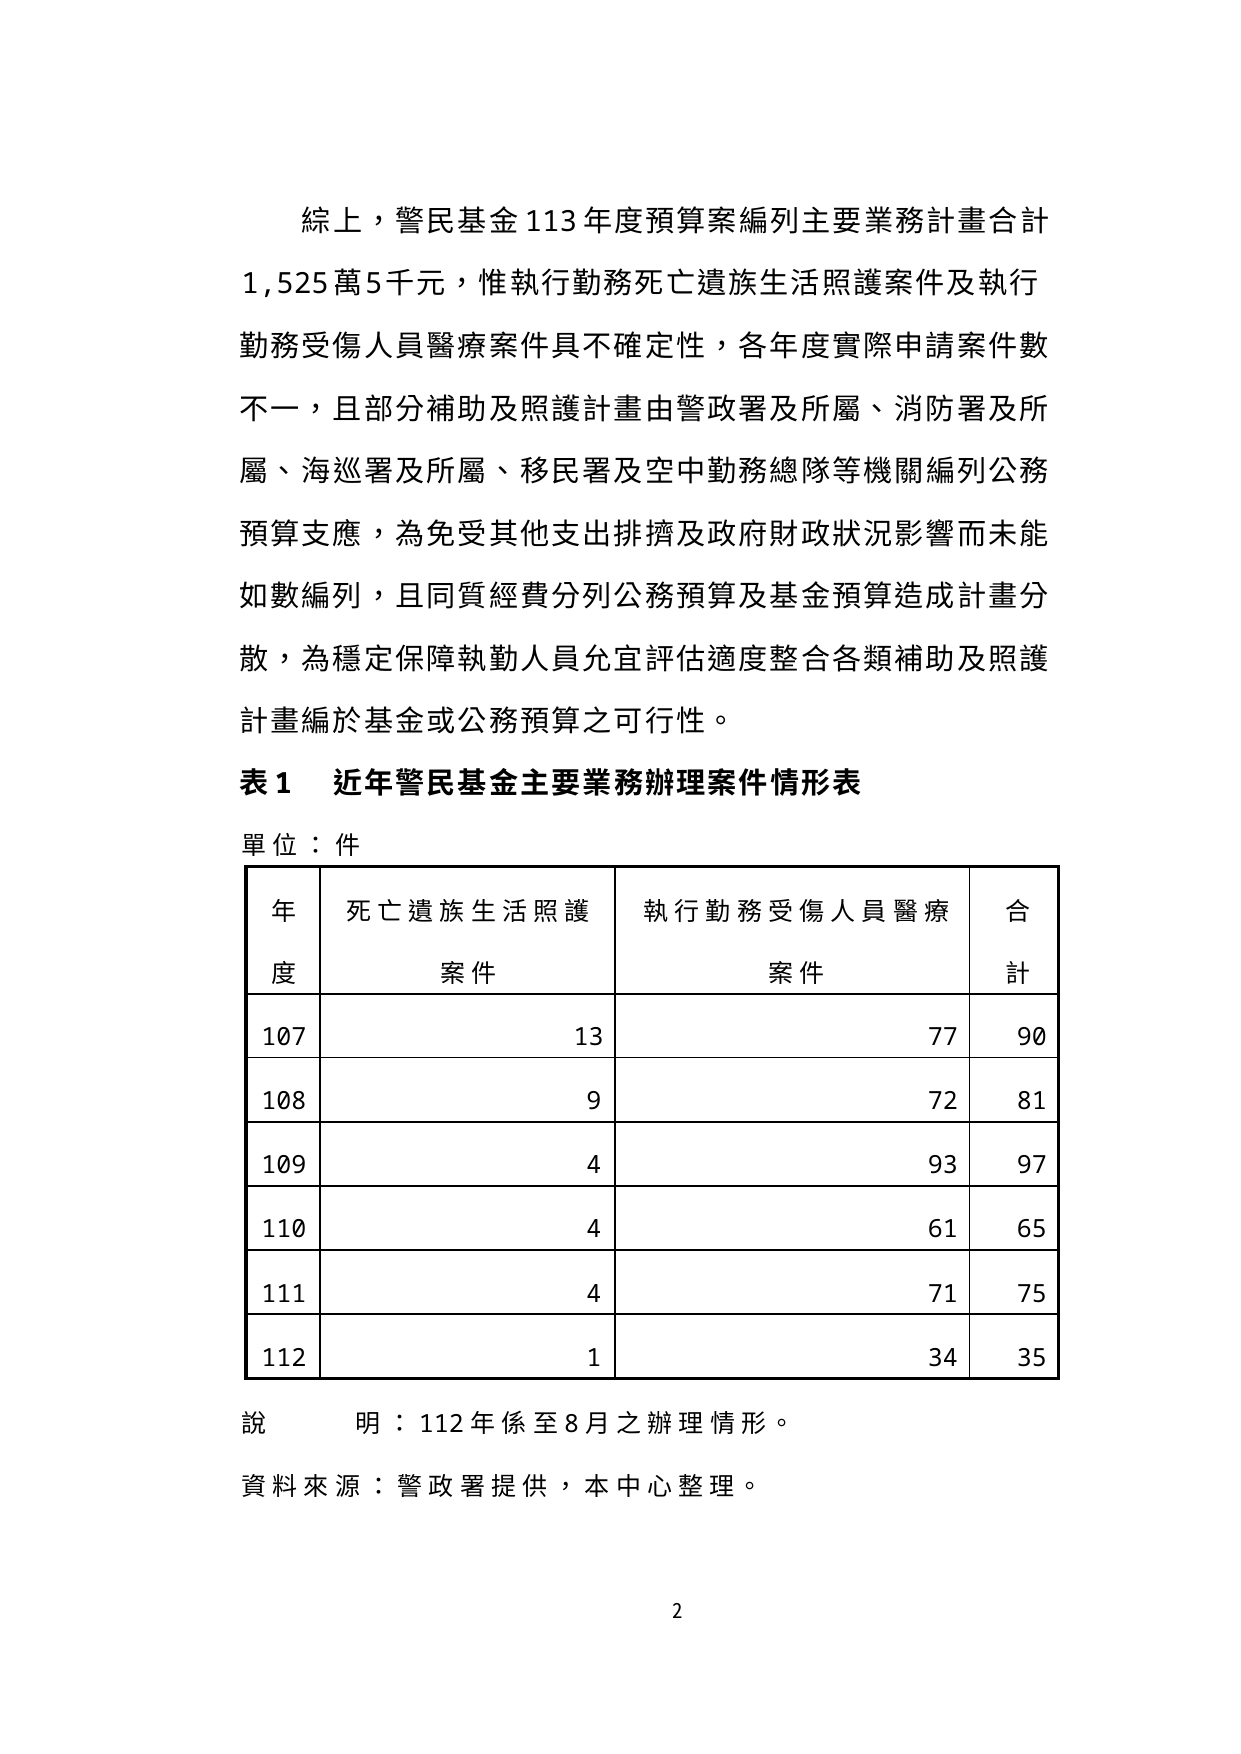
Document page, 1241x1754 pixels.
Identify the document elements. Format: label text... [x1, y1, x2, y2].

text 資料來源：警政署提供，本中心整理。 [234, 1443, 1061, 1505]
table_header 死亡遺族生活照護案件 [321, 868, 614, 993]
text 綜上，警民基金113年度預算案編列主要業務計畫合計1,525萬5千元，惟執行勤務死亡遺族生活照護案件及執行勤務受傷人員醫療案件具不確定性，各年度實際申請案件數不一，且部分補助及照護計畫由警政署及所屬、消防署及所屬、海巡署及所屬、移民署及空中勤務總隊等機關編列公務預算支應，為免受其他支出排擠及政府財政狀況影響而未能如數編列，且同質經費分列公務預算及基金預算造成計畫分散，為穩定保障執勤人員允宜評估適度整合各類補助及照護計畫編於基金或公務預算之可行性。 [234, 177, 1061, 740]
table_cell 71 [616, 1251, 969, 1313]
table_cell 107 [248, 995, 319, 1057]
table_cell 72 [616, 1058, 969, 1121]
table_cell 75 [970, 1251, 1057, 1313]
table_cell 4 [321, 1187, 614, 1249]
table_cell 35 [970, 1315, 1057, 1377]
table_cell 1 [321, 1315, 614, 1377]
table_cell 77 [616, 995, 969, 1057]
table_cell 61 [616, 1187, 969, 1249]
table_cell 97 [970, 1123, 1057, 1185]
table_cell 13 [321, 995, 614, 1057]
table_header 執行勤務受傷人員醫療案件 [616, 868, 969, 993]
table_cell 111 [248, 1251, 319, 1313]
table_cell 110 [248, 1187, 319, 1249]
table_header 年度 [248, 868, 319, 993]
table_cell 4 [321, 1251, 614, 1313]
text 說 明：112年係至8月之辦理情形。 [234, 1380, 1061, 1443]
text 表1 近年警民基金主要業務辦理案件情形表 單位：件 [234, 740, 1061, 865]
table_cell 109 [248, 1123, 319, 1185]
table_cell 34 [616, 1315, 969, 1377]
table_cell 9 [321, 1058, 614, 1121]
table_cell 81 [970, 1058, 1057, 1121]
table_cell 65 [970, 1187, 1057, 1249]
table_cell 4 [321, 1123, 614, 1185]
table_cell 108 [248, 1058, 319, 1121]
table_cell 112 [248, 1315, 319, 1377]
table_header 合計 [970, 868, 1057, 993]
table_cell 93 [616, 1123, 969, 1185]
table_cell 90 [970, 995, 1057, 1057]
